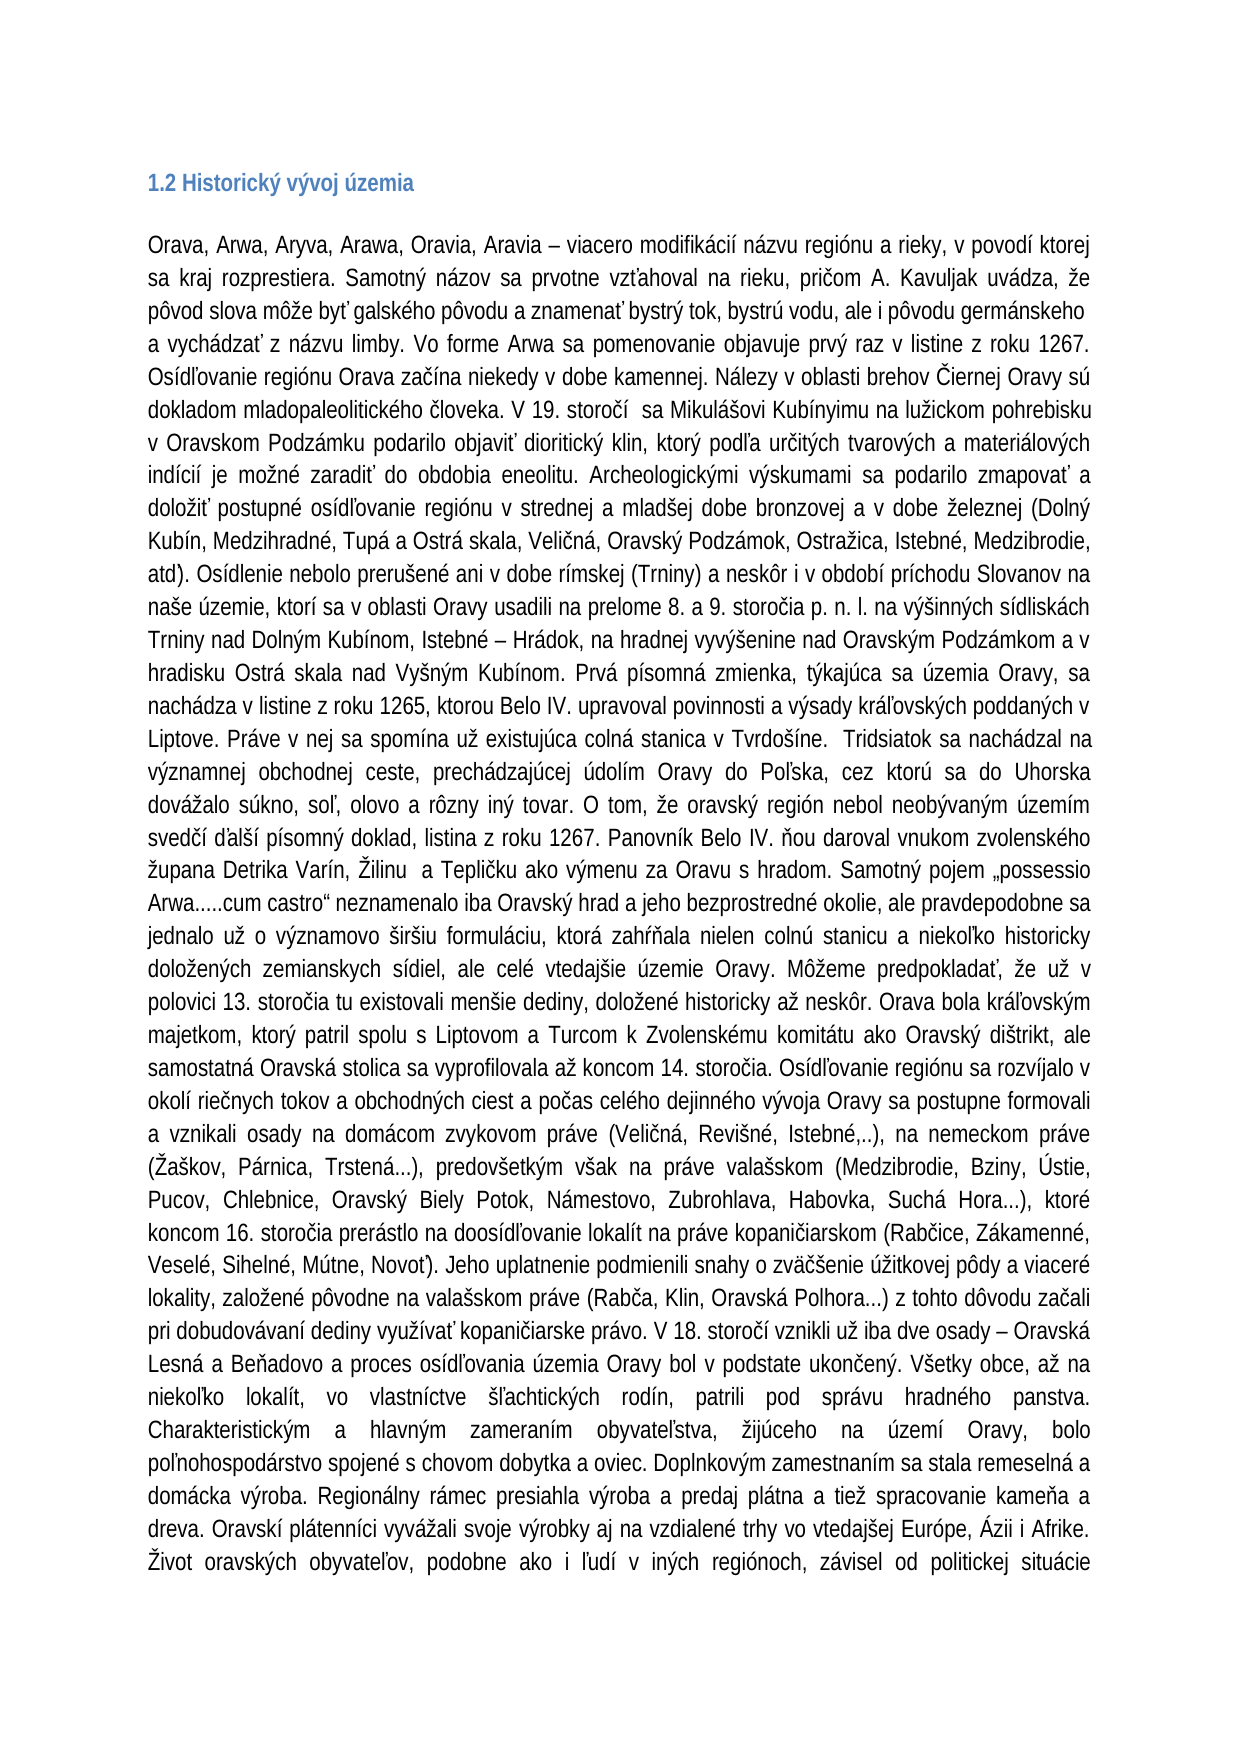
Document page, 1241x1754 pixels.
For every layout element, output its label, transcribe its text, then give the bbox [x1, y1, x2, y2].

subtitle 1.2 Historický vývoj územia [148, 168, 1093, 197]
text Orava, Arwa, Aryva, Arawa, Oravia, Aravia – viacero modifikácií názvu regiónu a rieky, v povodí ktorej sa kraj rozprestiera. Samotný názov sa prvotne vzťahoval na rieku, pričom A. Kavuljak uvádza, že pôvod slova môže byť galského pôvodu a znamenať bystrý tok, bystrú vodu, ale i pôvodu germánskeho a vychádzať z názvu limby. Vo forme Arwa sa pomenovanie objavuje prvý raz v listine z roku 1267. Osídľovanie regiónu Orava začína niekedy v dobe kamennej. Nálezy v oblasti brehov Čiernej Oravy sú dokladom mladopaleolitického človeka. V 19. storočí sa Mikulášovi Kubínyimu na lužickom pohrebisku v Oravskom Podzámku podarilo objaviť dioritický klin, ktorý podľa určitých tvarových a materiálových indícií je možné zaradiť do obdobia eneolitu. Archeologickými výskumami sa podarilo zmapovať a doložiť postupné osídľovanie regiónu v strednej a mladšej dobe bronzovej a v dobe železnej (Dolný Kubín, Medzihradné, Tupá a Ostrá skala, Veličná, Oravský Podzámok, Ostražica, Istebné, Medzibrodie, atď). Osídlenie nebolo prerušené ani v dobe rímskej (Trniny) a neskôr i v období príchodu Slovanov na naše územie, ktorí sa v oblasti Oravy usadili na prelome 8. a 9. storočia p. n. l. na výšinných sídliskách Trniny nad Dolným Kubínom, Istebné – Hrádok, na hradnej vyvýšenine nad Oravským Podzámkom a v hradisku Ostrá skala nad Vyšným Kubínom. Prvá písomná zmienka, týkajúca sa územia Oravy, sa nachádza v listine z roku 1265, ktorou Belo IV. upravoval povinnosti a výsady kráľovských poddaných v Liptove. Práve v nej sa spomína už existujúca colná stanica v Tvrdošíne. Tridsiatok sa nachádzal na významnej obchodnej ceste, prechádzajúcej údolím Oravy do Poľska, cez ktorú sa do Uhorska dovážalo súkno, soľ, olovo a rôzny iný tovar. O tom, že oravský región nebol neobývaným územím svedčí ďalší písomný doklad, listina z roku 1267. Panovník Belo IV. ňou daroval vnukom zvolenského župana Detrika Varín, Žilinu a Tepličku ako výmenu za Oravu s hradom. Samotný pojem „possessio Arwa.....cum castro“ neznamenalo iba Oravský hrad a jeho bezprostredné okolie, ale pravdepodobne sa jednalo už o významovo širšiu formuláciu, ktorá zahŕňala nielen colnú stanicu a niekoľko historicky doložených zemianskych sídiel, ale celé vtedajšie územie Oravy. Môžeme predpokladať, že už v polovici 13. storočia tu existovali menšie dediny, doložené historicky až neskôr. Orava bola kráľovským majetkom, ktorý patril spolu s Liptovom a Turcom k Zvolenskému komitátu ako Oravský dištrikt, ale samostatná Oravská stolica sa vyprofilovala až koncom 14. storočia. Osídľovanie regiónu sa rozvíjalo v okolí riečnych tokov a obchodných ciest a počas celého dejinného vývoja Oravy sa postupne formovali a vznikali osady na domácom zvykovom práve (Veličná, Revišné, Istebné,..), na nemeckom práve (Žaškov, Párnica, Trstená...), predovšetkým však na práve valašskom (Medzibrodie, Bziny, Ústie, Pucov, Chlebnice, Oravský Biely Potok, Námestovo, Zubrohlava, Habovka, Suchá Hora...), ktoré koncom 16. storočia prerástlo na doosídľovanie lokalít na práve kopaničiarskom (Rabčice, Zákamenné, Veselé, Sihelné, Mútne, Novoť). Jeho uplatnenie podmienili snahy o zväčšenie úžitkovej pôdy a viaceré lokality, založené pôvodne na valašskom práve (Rabča, Klin, Oravská Polhora...) z tohto dôvodu začali pri dobudovávaní dediny využívať kopaničiarske právo. V 18. storočí vznikli už iba dve osady – Oravská Lesná a Beňadovo a proces osídľovania územia Oravy bol v podstate ukončený. Všetky obce, až na niekoľko lokalít, vo vlastníctve šľachtických rodín, patrili pod správu hradného panstva. Charakteristickým a hlavným zameraním obyvateľstva, žijúceho na území Oravy, bolo poľnohospodárstvo spojené s chovom dobytka a oviec. Doplnkovým zamestnaním sa stala remeselná a domácka výroba. Regionálny rámec presiahla výroba a predaj plátna a tiež spracovanie kameňa a dreva. Oravskí plátenníci vyvážali svoje výrobky aj na vzdialené trhy vo vtedajšej Európe, Ázii i Afrike. Život oravských obyvateľov, podobne ako i ľudí v iných regiónoch, závisel od politickej situácie [148, 230, 1093, 1575]
